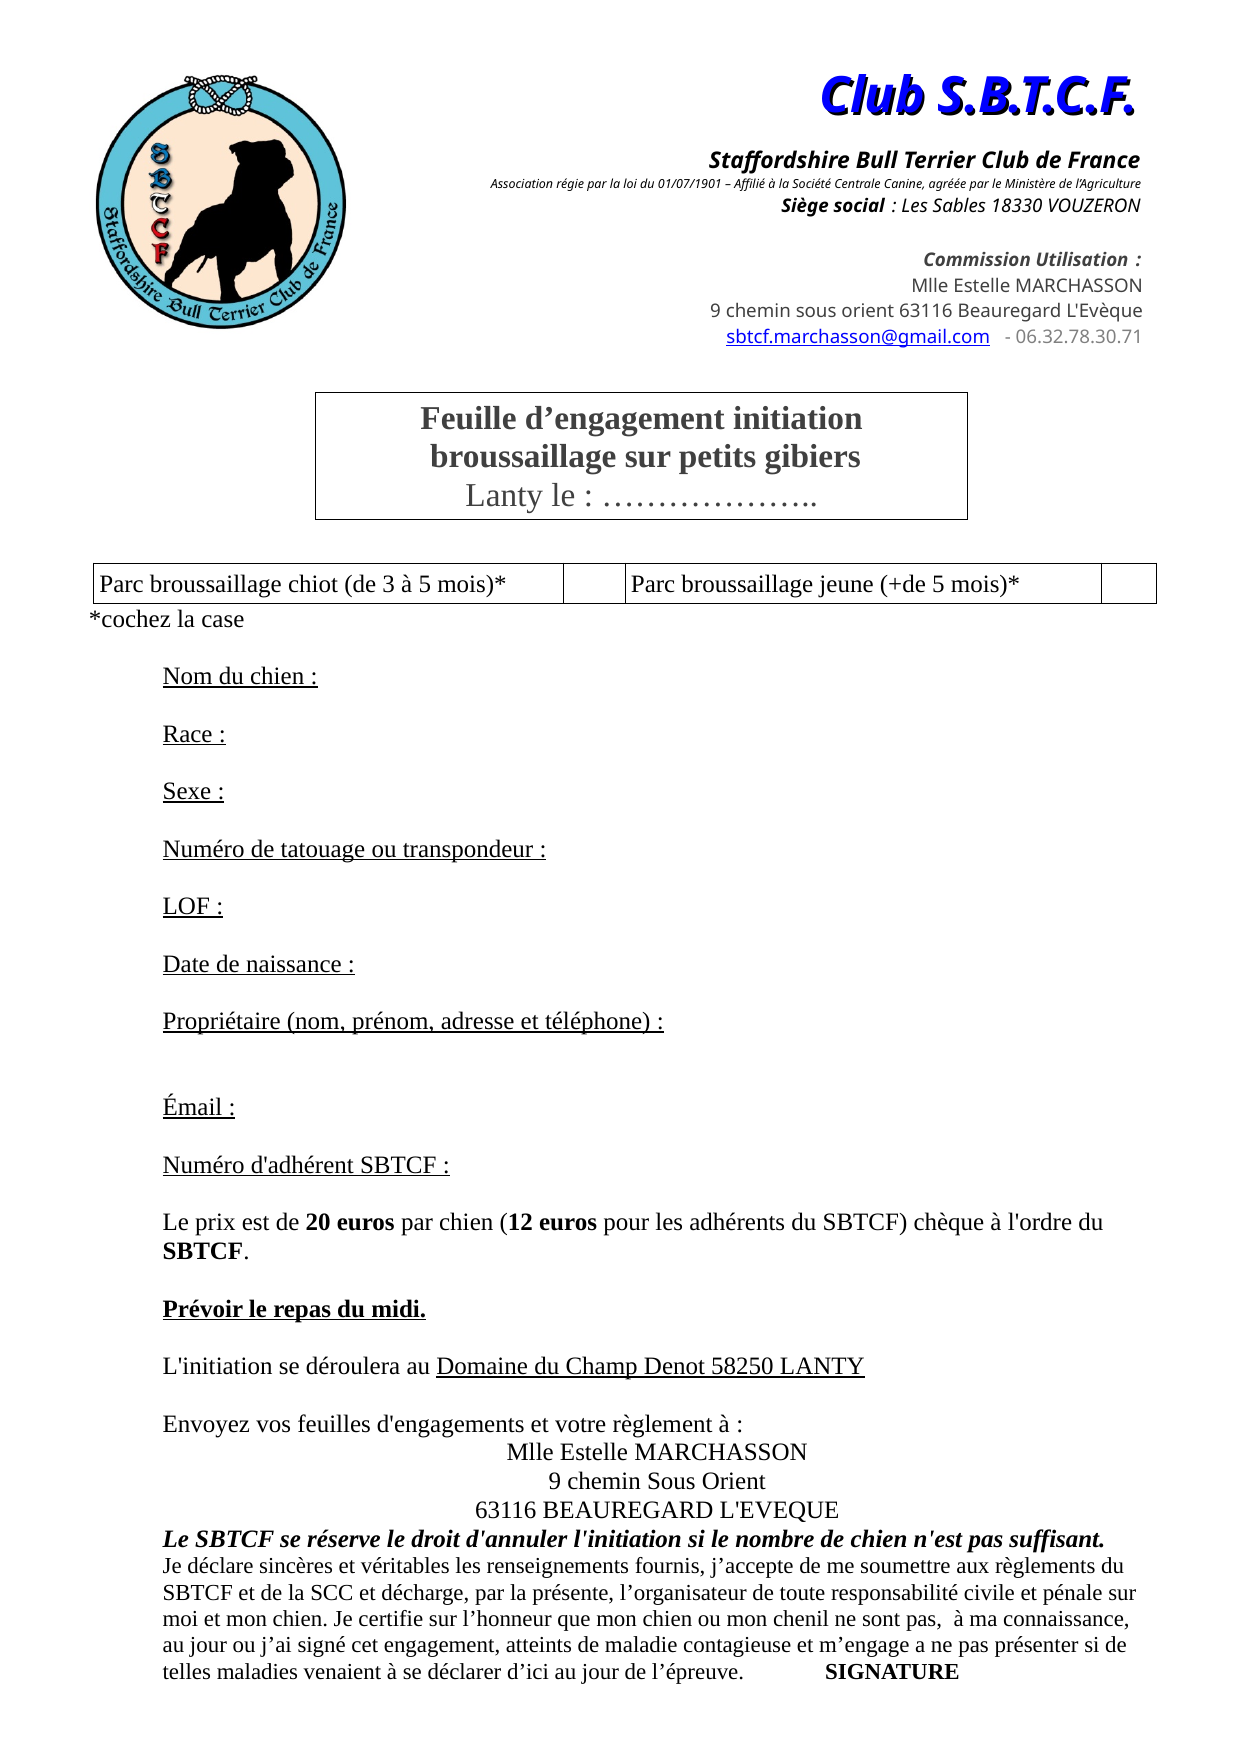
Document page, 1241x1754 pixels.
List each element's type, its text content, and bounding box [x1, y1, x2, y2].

text Mlle Estelle MARCHASSON [162, 1437, 1152, 1466]
table_header Club S.B.T.C.F. [360, 59, 1150, 127]
text Je déclare sincères et véritables les renseignements fournis, j’accepte de me soumettre aux règlements du SBTCF et de la SCC et décharge, par la présente, l’organisateur de toute responsabilité civile et pénale sur moi et mon chien. Je certifie sur l’honneur que mon chien ou mon chenil ne sont pas, à ma connaissance, au jour ou j’ai signé cet engagement, atteints de maladie contagieuse et m’engage a ne pas présenter si de telles maladies venaient à se déclarer d’ici au jour de l’épreuve. SIGNATURE [162, 1552, 1152, 1684]
table_header [564, 564, 625, 603]
table_header Parc broussaillage chiot (de 3 à 5 mois)* [94, 564, 563, 603]
text 9 chemin Sous Orient [162, 1466, 1152, 1495]
text Émail : [162, 1092, 1152, 1121]
text Sexe : [162, 776, 1152, 805]
table_header Parc broussaillage jeune (+de 5 mois)* [626, 564, 1101, 603]
table_cell Staffordshire Bull Terrier Club de France Association régie par la loi du 01/07/1901 – Affilié à la Société Centrale Canine, agréée par le Ministère de l’Agriculture Siège social : Les Sables 18330 VOUZERON [360, 127, 1150, 247]
text Date de naissance : [162, 949, 1152, 977]
text Numéro de tatouage ou transpondeur : [162, 834, 1152, 862]
text 63116 BEAUREGARD L'EVEQUE [162, 1495, 1152, 1524]
text L'initiation se déroulera au Domaine du Champ Denot 58250 LANTY [162, 1351, 1152, 1380]
table_header [1102, 564, 1156, 603]
text LOF : [162, 891, 1152, 920]
text Le prix est de 20 euros par chien (12 euros pour les adhérents du SBTCF) chèque à l'ordre du SBTCF. [162, 1207, 1152, 1265]
text Propriétaire (nom, prénom, adresse et téléphone) : [162, 1006, 1152, 1035]
table_cell Commission Utilisation : Mlle Estelle MARCHASSON 9 chemin sous orient 63116 Beauregard L'Evèque sbtcf.marchasson@gmail.com - 06.32.78.30.71 [360, 247, 1150, 349]
text Nom du chien : [162, 661, 1152, 690]
text Le SBTCF se réserve le droit d'annuler l'initiation si le nombre de chien n'est pas suffisant. [162, 1524, 1152, 1552]
text Numéro d'adhérent SBTCF : [162, 1150, 1152, 1179]
text *cochez la case [89, 604, 1152, 632]
table_header Feuille d’engagement initiation broussaillage sur petits gibiers Lanty le : ……………….. [316, 393, 967, 519]
text Prévoir le repas du midi. [162, 1294, 1152, 1322]
text Race : [162, 719, 1152, 747]
text Envoyez vos feuilles d'engagements et votre règlement à : [162, 1409, 1152, 1437]
table_header [81, 59, 360, 349]
